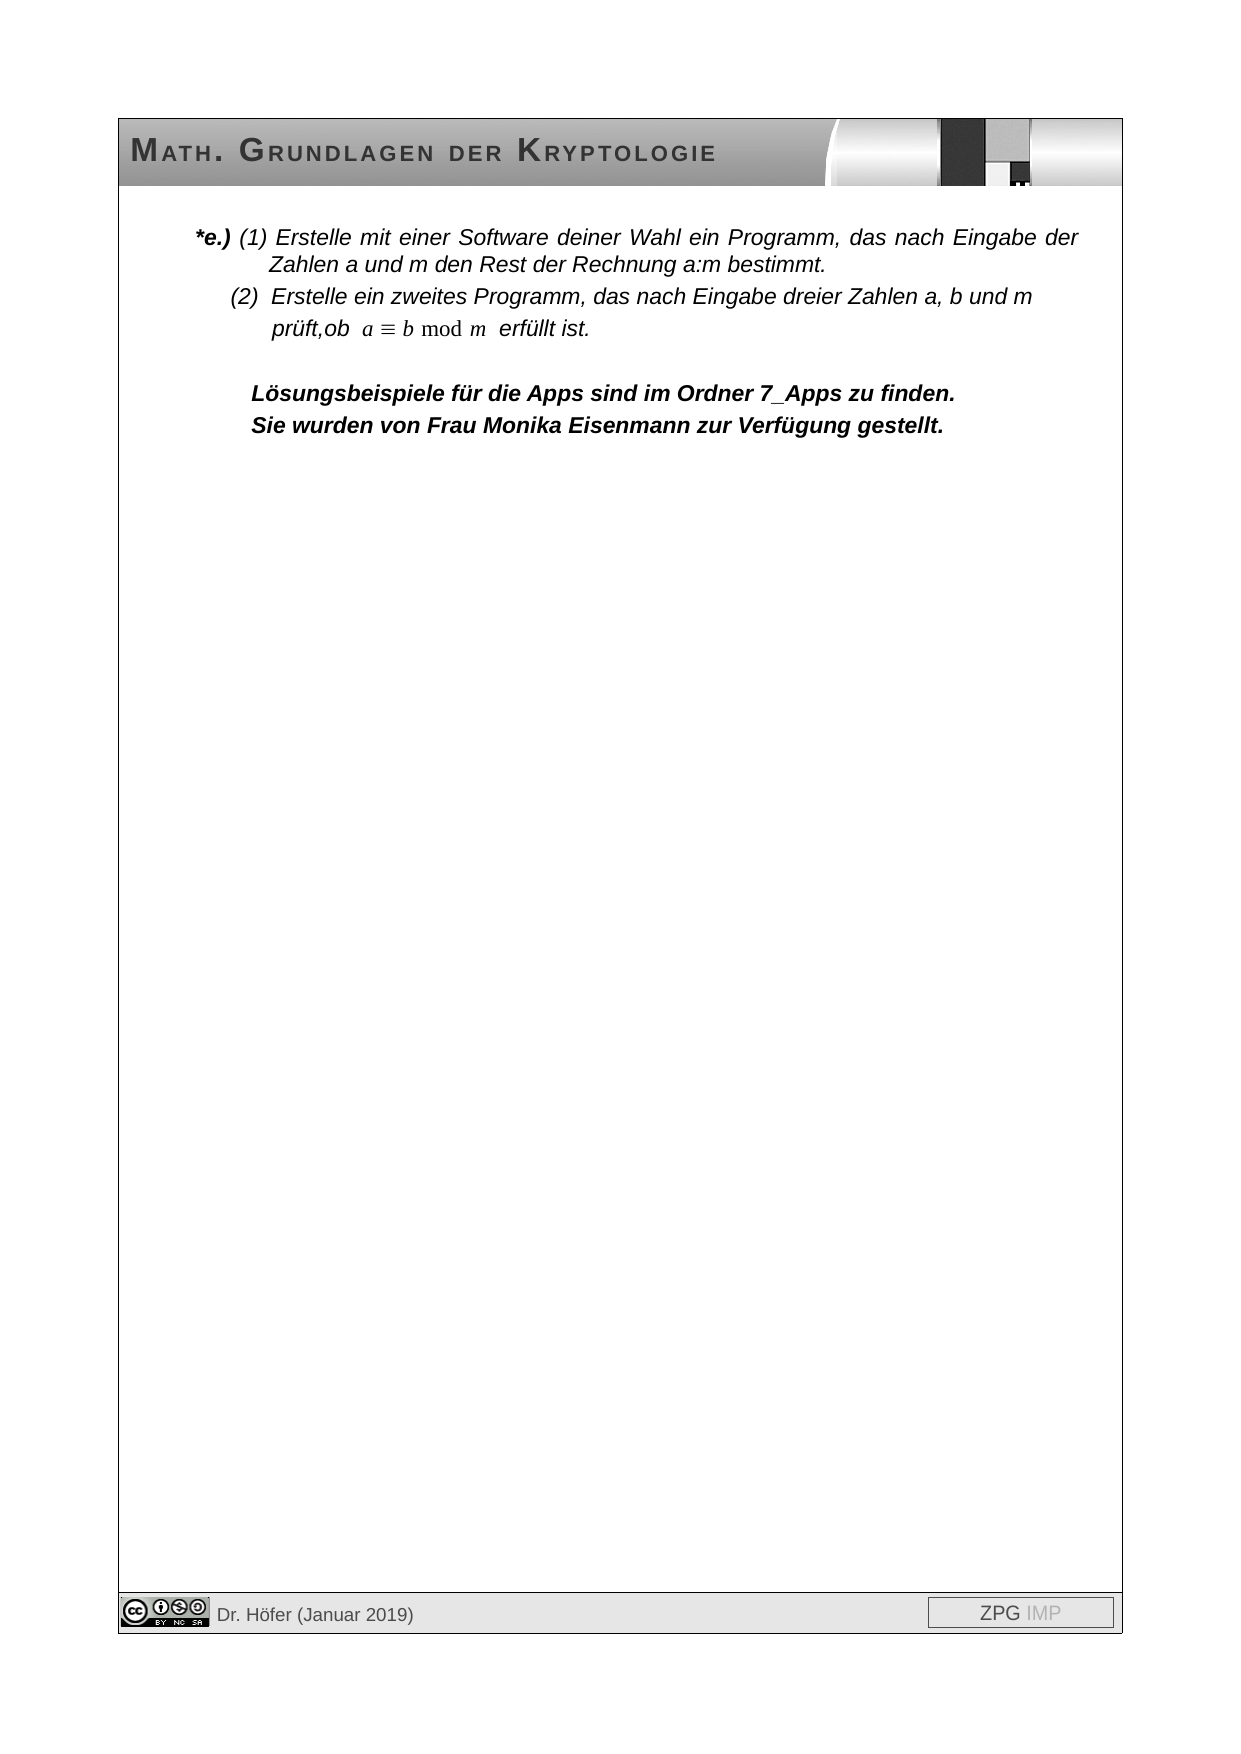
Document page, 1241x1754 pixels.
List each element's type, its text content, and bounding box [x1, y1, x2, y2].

list (2) Erstelle ein zweites Programm, das nach Eingabe dreier Zahlen a, b und m [195, 283, 1104, 309]
picture [119, 119, 1122, 186]
text Sie wurden von Frau Monika Eisenmann zur Verfügung gestellt. [148, 412, 1092, 438]
list *e.) (1) Erstelle mit einer Software deiner Wahl ein Programm, das nach Eingabe der Zahlen a und m den Rest der Rechnung a:m bestimmt. [159, 224, 1104, 277]
text Lösungsbeispiele für die Apps sind im Ordner 7_Apps zu finden. [148, 380, 1092, 406]
picture [120, 1597, 210, 1627]
list prüft,ob erfüllt ist. [236, 315, 1104, 341]
